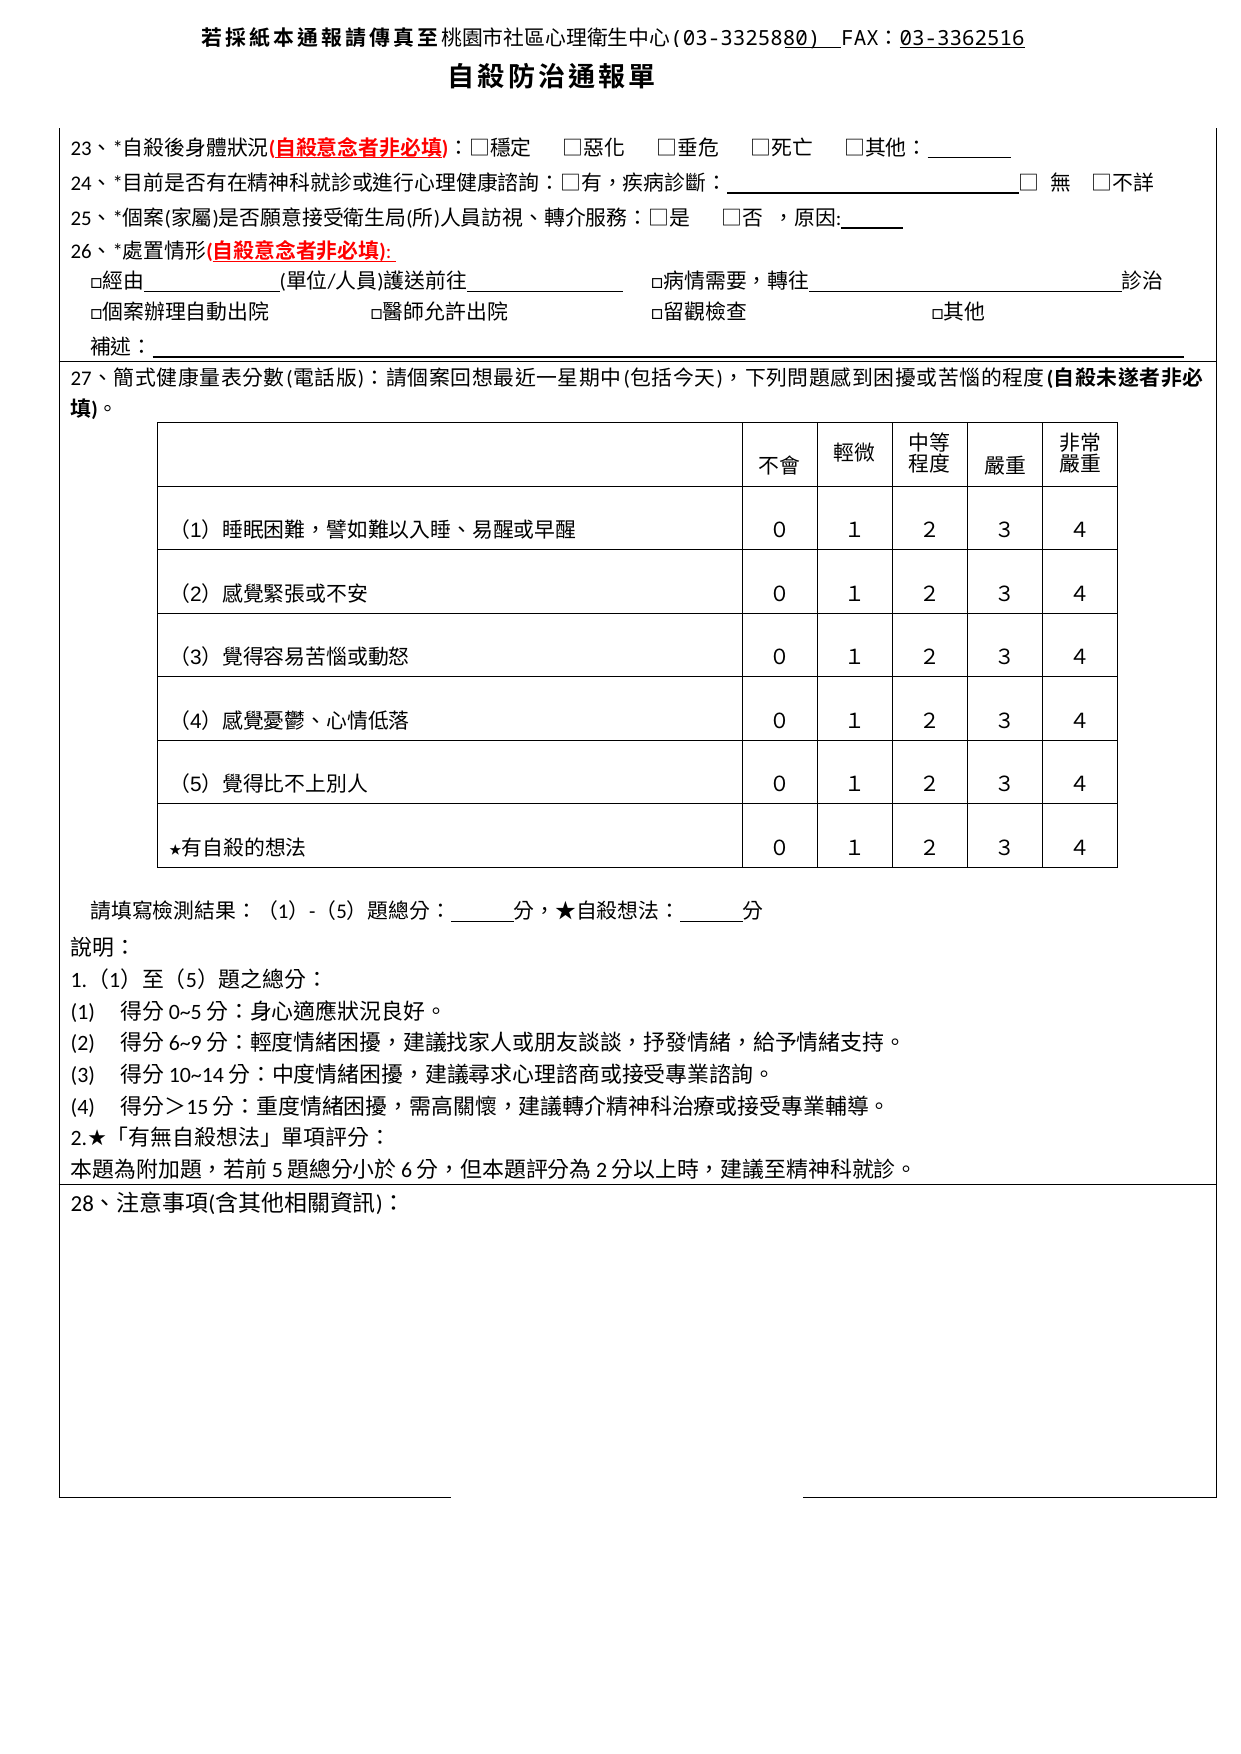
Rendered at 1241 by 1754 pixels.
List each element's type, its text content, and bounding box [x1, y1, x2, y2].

table_cell ３ [968, 550, 1042, 613]
table_cell １ [818, 741, 892, 803]
table_cell ３ [968, 614, 1042, 676]
table_cell （4）感覺憂鬱、心情低落 [158, 677, 742, 740]
table_cell （3）覺得容易苦惱或動怒 [158, 614, 742, 676]
table_cell ４ [1043, 741, 1117, 803]
table_cell ４ [1043, 677, 1117, 740]
table_cell １ [818, 550, 892, 613]
table_cell ３ [968, 487, 1042, 549]
table_cell ０ [743, 614, 817, 676]
table_cell ２ [893, 614, 967, 676]
table_cell 27、簡式健康量表分數(電話版)：請個案回想最近一星期中(包括今天)，下列問題感到困擾或苦惱的程度(自殺未遂者非必填)。 請填寫檢測結果：（1）-（5）題總分： 分，★自殺想法： 分 說明： 1.（1）至（5）題之總分： (1) 得分0~5分：身心適應狀況良好。 (2) 得分6~9分：輕度情緒困擾，建議找家人或朋友談談，抒發情緒，給予情緒支持。 (3) 得分10~14分：中度情緒困擾，建議尋求心理諮商或接受專業諮詢。 (4) 得分＞15分：重度情緒困擾，需高關懷，建議轉介精神科治療或接受專業輔導。 2.★「有無自殺想法」單項評分： 本題為附加題，若前5題總分小於6分，但本題評分為2分以上時，建議至精神科就診。 [60, 362, 1216, 1184]
table_cell □個案辦理自動出院 [79, 295, 359, 325]
table_cell ★有自殺的想法 [158, 804, 742, 867]
table_cell ４ [1043, 487, 1117, 549]
table_header 輕微 [818, 423, 892, 486]
table_header □病情需要，轉往 診治 [639, 265, 1197, 295]
table_cell ４ [1043, 550, 1117, 613]
table_header 中等程度 [893, 423, 967, 486]
table_cell 24、*目前是否有在精神科就診或進行心理健康諮詢：□有，疾病診斷： □ 無 □不詳 [60, 164, 1216, 199]
table_cell 25、*個案(家屬)是否願意接受衛生局(所)人員訪視、轉介服務：□是 □否 ，原因: [60, 199, 1216, 234]
table_cell （2）感覺緊張或不安 [158, 550, 742, 613]
table_header 嚴重 [968, 423, 1042, 486]
table_cell １ [818, 487, 892, 549]
table_header □經由 (單位/人員)護送前往 [79, 265, 639, 295]
table_header 非常嚴重 [1043, 423, 1117, 486]
table_cell ０ [743, 550, 817, 613]
table_cell 28、注意事項(含其他相關資訊)： [60, 1185, 1216, 1497]
table_cell 補述： [79, 325, 1197, 361]
table_cell ０ [743, 487, 817, 549]
table_cell ０ [743, 804, 817, 867]
table_cell ０ [743, 741, 817, 803]
table_cell ２ [893, 550, 967, 613]
table_cell １ [818, 677, 892, 740]
table_cell ２ [893, 677, 967, 740]
table_cell ０ [743, 677, 817, 740]
table_cell ２ [893, 804, 967, 867]
table_cell ３ [968, 677, 1042, 740]
table_cell （1）睡眠困難，譬如難以入睡、易醒或早醒 [158, 487, 742, 549]
table_cell 26、*處置情形(自殺意念者非必填): [60, 235, 1216, 361]
table_cell □其他 [920, 295, 1197, 325]
table_cell （5）覺得比不上別人 [158, 741, 742, 803]
table_header [158, 423, 742, 486]
table_cell ３ [968, 804, 1042, 867]
table_cell １ [818, 614, 892, 676]
table_cell 23、*自殺後身體狀況(自殺意念者非必填)：□穩定 □惡化 □垂危 □死亡 □其他： [60, 128, 1216, 164]
table_cell □醫師允許出院 [359, 295, 639, 325]
table_cell □留觀檢查 [639, 295, 920, 325]
table_cell １ [818, 804, 892, 867]
table_cell ４ [1043, 614, 1117, 676]
table_cell ３ [968, 741, 1042, 803]
table_cell ２ [893, 741, 967, 803]
table_cell ４ [1043, 804, 1117, 867]
table_cell ２ [893, 487, 967, 549]
table_header 不會 [743, 423, 817, 486]
